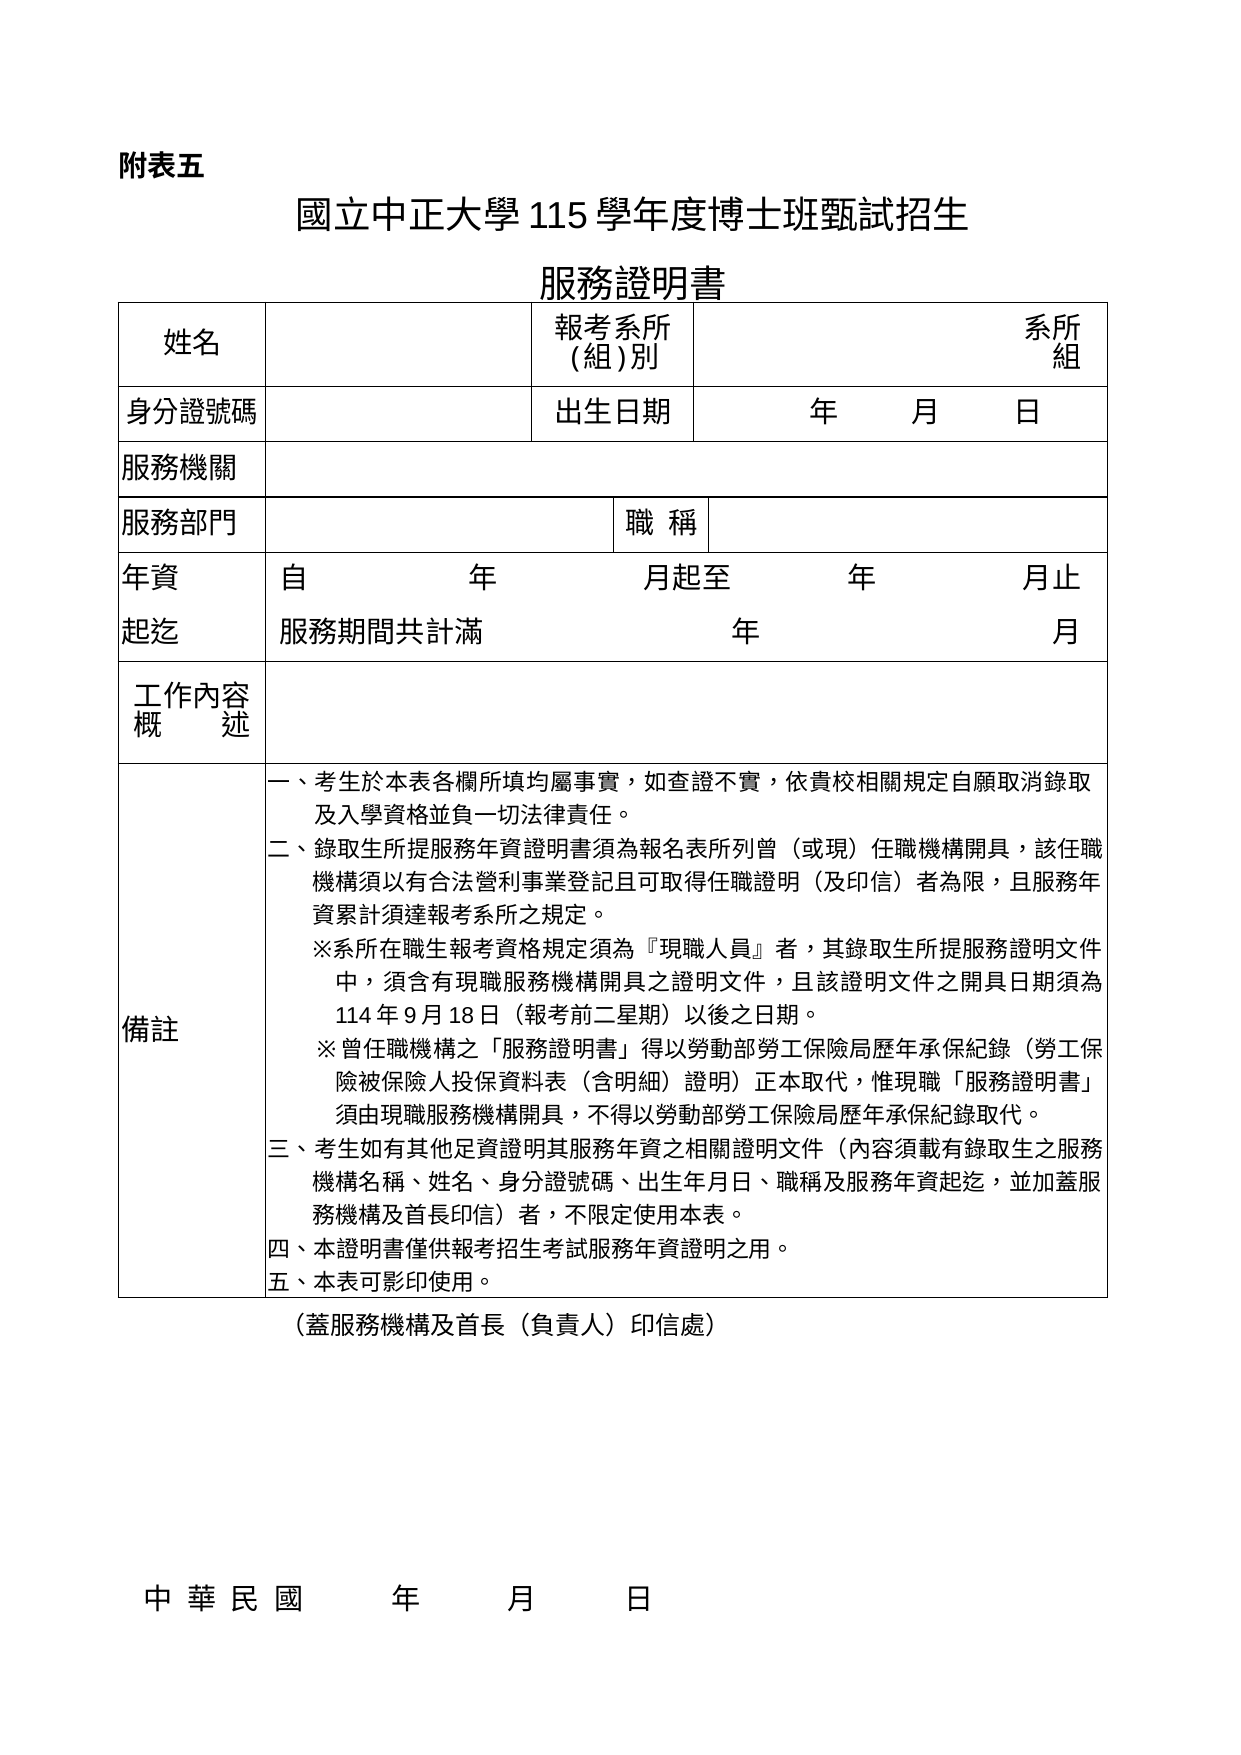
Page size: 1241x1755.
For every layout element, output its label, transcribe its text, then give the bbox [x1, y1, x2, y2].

table_cell 工作內容概 述 [119, 662, 265, 763]
table_cell 服務機關 [119, 442, 265, 496]
text 國立中正大學115學年度博士班甄試招生 [143, 185, 1122, 239]
text 中 華 民 國 年 月 日 [143, 1576, 1122, 1618]
table_header 姓名 [119, 303, 265, 386]
table_cell 年 月 日 [694, 387, 1107, 441]
table_cell 一、考生於本表各欄所填均屬事實，如查證不實，依貴校相關規定自願取消錄取及入學資格並負一切法律責任。 二、錄取生所提服務年資證明書須為報名表所列曾（或現）任職機構開具，該任職機構須以有合法營利事業登記且可取得任職證明（及印信）者為限，且服務年資累計須達報考系所之規定。 ※系所在職生報考資格規定須為『現職人員』者，其錄取生所提服務證明文件中，須含有現職服務機構開具之證明文件，且該證明文件之開具日期須為114年9月18日（報考前二星期）以後之日期。 ※曾任職機構之「服務證明書」得以勞動部勞工保險局歷年承保紀錄（勞工保險被保險人投保資料表（含明細）證明）正本取代，惟現職「服務證明書」須由現職服務機構開具，不得以勞動部勞工保險局歷年承保紀錄取代。 三、考生如有其他足資證明其服務年資之相關證明文件（內容須載有錄取生之服務機構名稱、姓名、身分證號碼、出生年月日、職稱及服務年資起迄，並加蓋服務機構及首長印信）者，不限定使用本表。 四、本證明書僅供報考招生考試服務年資證明之用。 五、本表可影印使用。 [266, 764, 1107, 1297]
table_cell 出生日期 [532, 387, 693, 441]
table_cell 服務部門 [119, 498, 265, 552]
text （蓋服務機構及首長（負責人）印信處） [181, 1304, 1110, 1342]
table_cell 備註 [119, 764, 265, 1297]
text 附表五 [118, 122, 1122, 185]
table_cell [266, 498, 613, 552]
table_cell [266, 387, 531, 441]
table_cell 自 年 月起至 年 月止 服務期間共計滿 年 月 [266, 553, 1107, 661]
table_cell 年資 起迄 [119, 553, 265, 661]
table_cell [266, 662, 1107, 763]
table_cell 職稱 [614, 498, 708, 552]
subtitle 服務證明書 [143, 239, 1122, 302]
table_cell [709, 498, 1107, 552]
table_header 系所 組 [694, 303, 1107, 386]
table_cell 身分證號碼 [119, 387, 265, 441]
table_header 報考系所(組)別 [532, 303, 693, 386]
table_header [266, 303, 531, 386]
table_cell [266, 442, 1107, 496]
